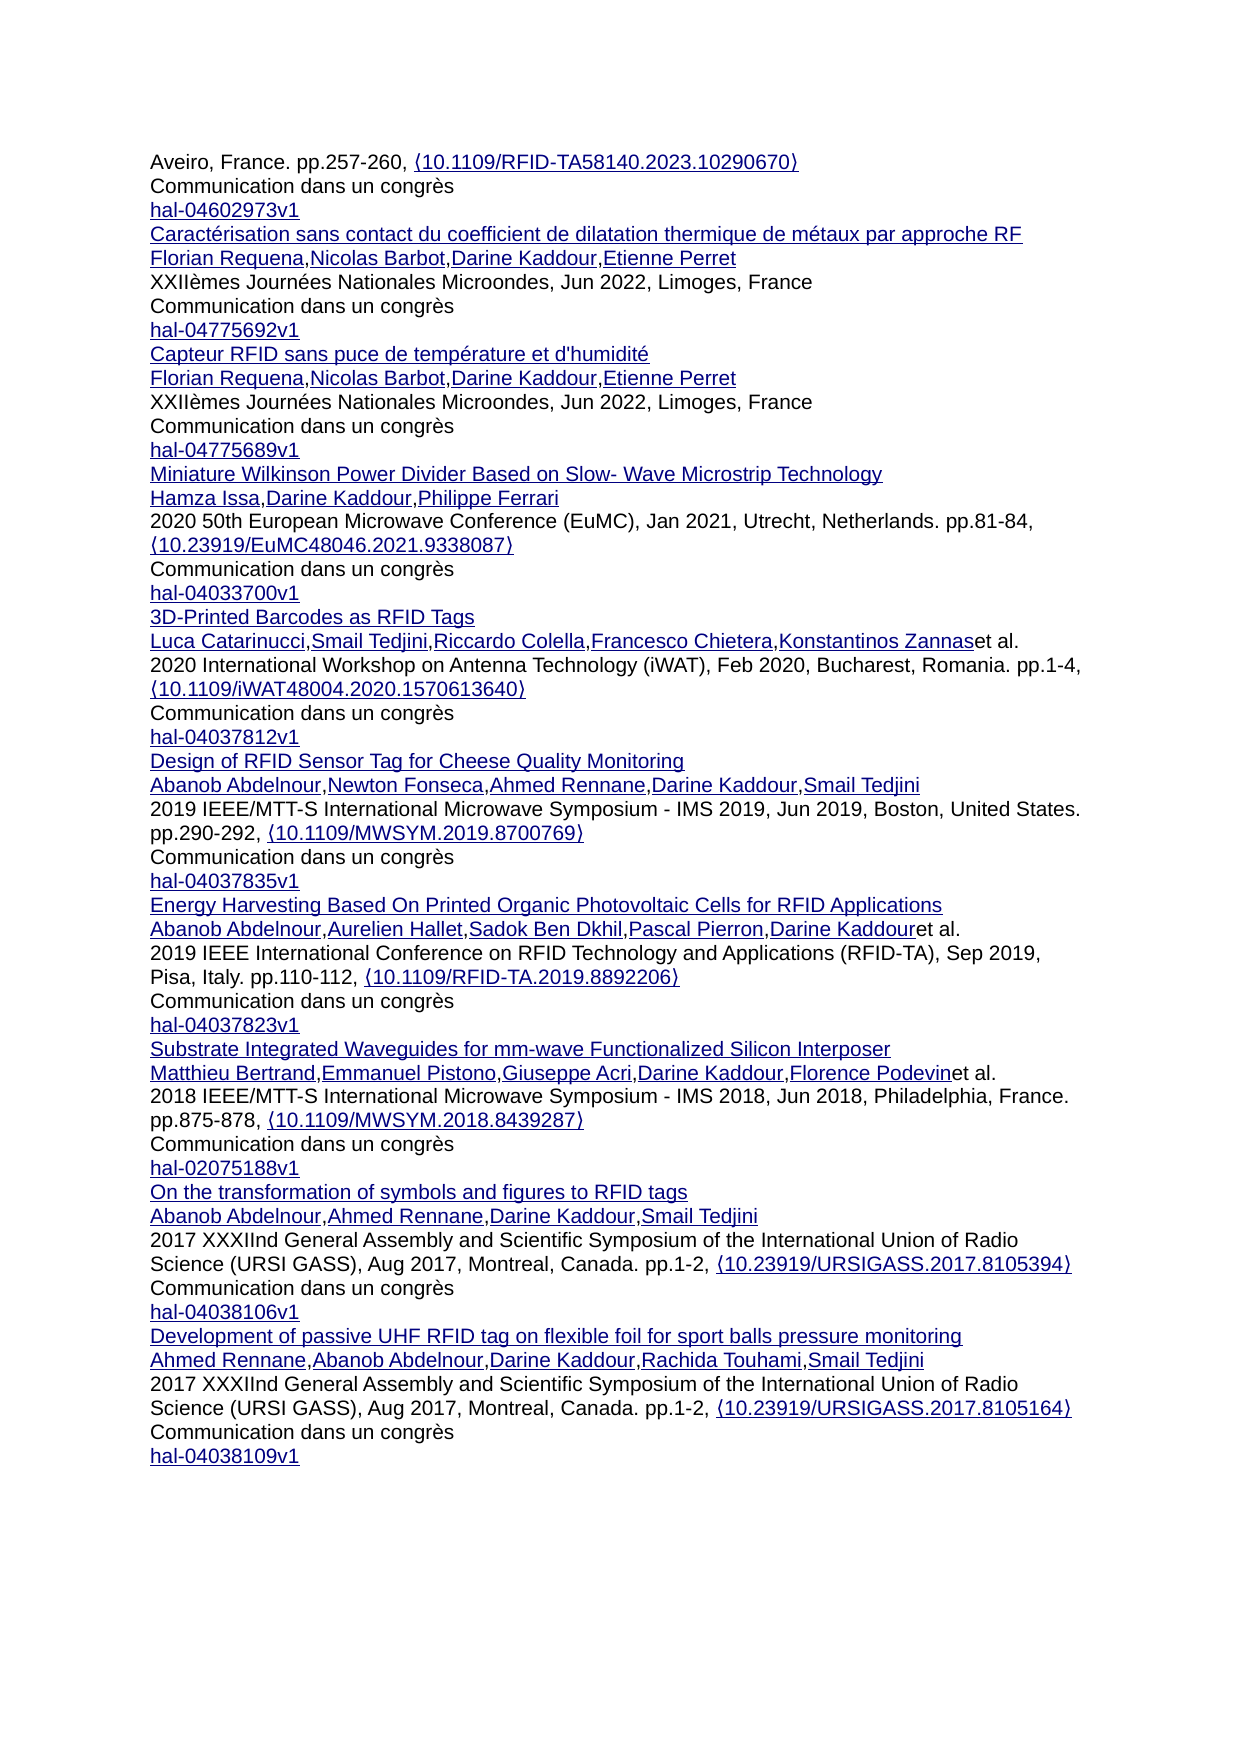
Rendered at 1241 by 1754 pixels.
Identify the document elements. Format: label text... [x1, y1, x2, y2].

table_cell Caractérisation sans contact du coefficient de dilatation thermique de métaux par approche RF Florian Requena,Nicolas Barbot,Darine Kaddour,Etienne Perret XXIIèmes Journées Nationales Microondes, Jun 2022, Limoges, France Communication dans un congrès hal-04775692v1 [150, 222, 1090, 342]
table_cell Capteur RFID sans puce de température et d'humidité Florian Requena,Nicolas Barbot,Darine Kaddour,Etienne Perret XXIIèmes Journées Nationales Microondes, Jun 2022, Limoges, France Communication dans un congrès hal-04775689v1 [150, 342, 1090, 461]
table_cell Substrate Integrated Waveguides for mm-wave Functionalized Silicon Interposer Matthieu Bertrand,Emmanuel Pistono,Giuseppe Acri,Darine Kaddour,Florence Podevinet al. 2018 IEEE/MTT-S International Microwave Symposium - IMS 2018, Jun 2018, Philadelphia, France. pp.875-878, ⟨10.1109/MWSYM.2018.8439287⟩ Communication dans un congrès hal-02075188v1 [150, 1036, 1090, 1180]
table_cell Energy Harvesting Based On Printed Organic Photovoltaic Cells for RFID Applications Abanob Abdelnour,Aurelien Hallet,Sadok Ben Dkhil,Pascal Pierron,Darine Kaddouret al. 2019 IEEE International Conference on RFID Technology and Applications (RFID-TA), Sep 2019, Pisa, Italy. pp.110-112, ⟨10.1109/RFID-TA.2019.8892206⟩ Communication dans un congrès hal-04037823v1 [150, 893, 1090, 1036]
table_cell Design of RFID Sensor Tag for Cheese Quality Monitoring Abanob Abdelnour,Newton Fonseca,Ahmed Rennane,Darine Kaddour,Smail Tedjini 2019 IEEE/MTT-S International Microwave Symposium - IMS 2019, Jun 2019, Boston, United States. pp.290-292, ⟨10.1109/MWSYM.2019.8700769⟩ Communication dans un congrès hal-04037835v1 [150, 749, 1090, 893]
table_cell On the transformation of symbols and figures to RFID tags Abanob Abdelnour,Ahmed Rennane,Darine Kaddour,Smail Tedjini 2017 XXXIInd General Assembly and Scientific Symposium of the International Union of Radio Science (URSI GASS), Aug 2017, Montreal, Canada. pp.1-2, ⟨10.23919/URSIGASS.2017.8105394⟩ Communication dans un congrès hal-04038106v1 [150, 1180, 1090, 1324]
table_cell Miniature Wilkinson Power Divider Based on Slow- Wave Microstrip Technology Hamza Issa,Darine Kaddour,Philippe Ferrari 2020 50th European Microwave Conference (EuMC), Jan 2021, Utrecht, Netherlands. pp.81-84, ⟨10.23919/EuMC48046.2021.9338087⟩ Communication dans un congrès hal-04033700v1 [150, 461, 1090, 605]
table_cell 3D-Printed Barcodes as RFID Tags Luca Catarinucci,Smail Tedjini,Riccardo Colella,Francesco Chietera,Konstantinos Zannaset al. 2020 International Workshop on Antenna Technology (iWAT), Feb 2020, Bucharest, Romania. pp.1-4, ⟨10.1109/iWAT48004.2020.1570613640⟩ Communication dans un congrès hal-04037812v1 [150, 605, 1090, 749]
table_cell Development of passive UHF RFID tag on flexible foil for sport balls pressure monitoring Ahmed Rennane,Abanob Abdelnour,Darine Kaddour,Rachida Touhami,Smail Tedjini 2017 XXXIInd General Assembly and Scientific Symposium of the International Union of Radio Science (URSI GASS), Aug 2017, Montreal, Canada. pp.1-2, ⟨10.23919/URSIGASS.2017.8105164⟩ Communication dans un congrès hal-04038109v1 [150, 1324, 1090, 1468]
table_header Novel Frequency Selective Surface made of Laser-Induced Graphene Yann Houeix,Francisco Romero,Diego Morales,Noel Rodriguez,Darine Kaddour 2023 IEEE International Conference on RFID Technology and Applications (RFID-TA), Sep 2023, Aveiro, France. pp.257-260, ⟨10.1109/RFID-TA58140.2023.10290670⟩ Communication dans un congrès hal-04602973v1 [150, 150, 1090, 222]
